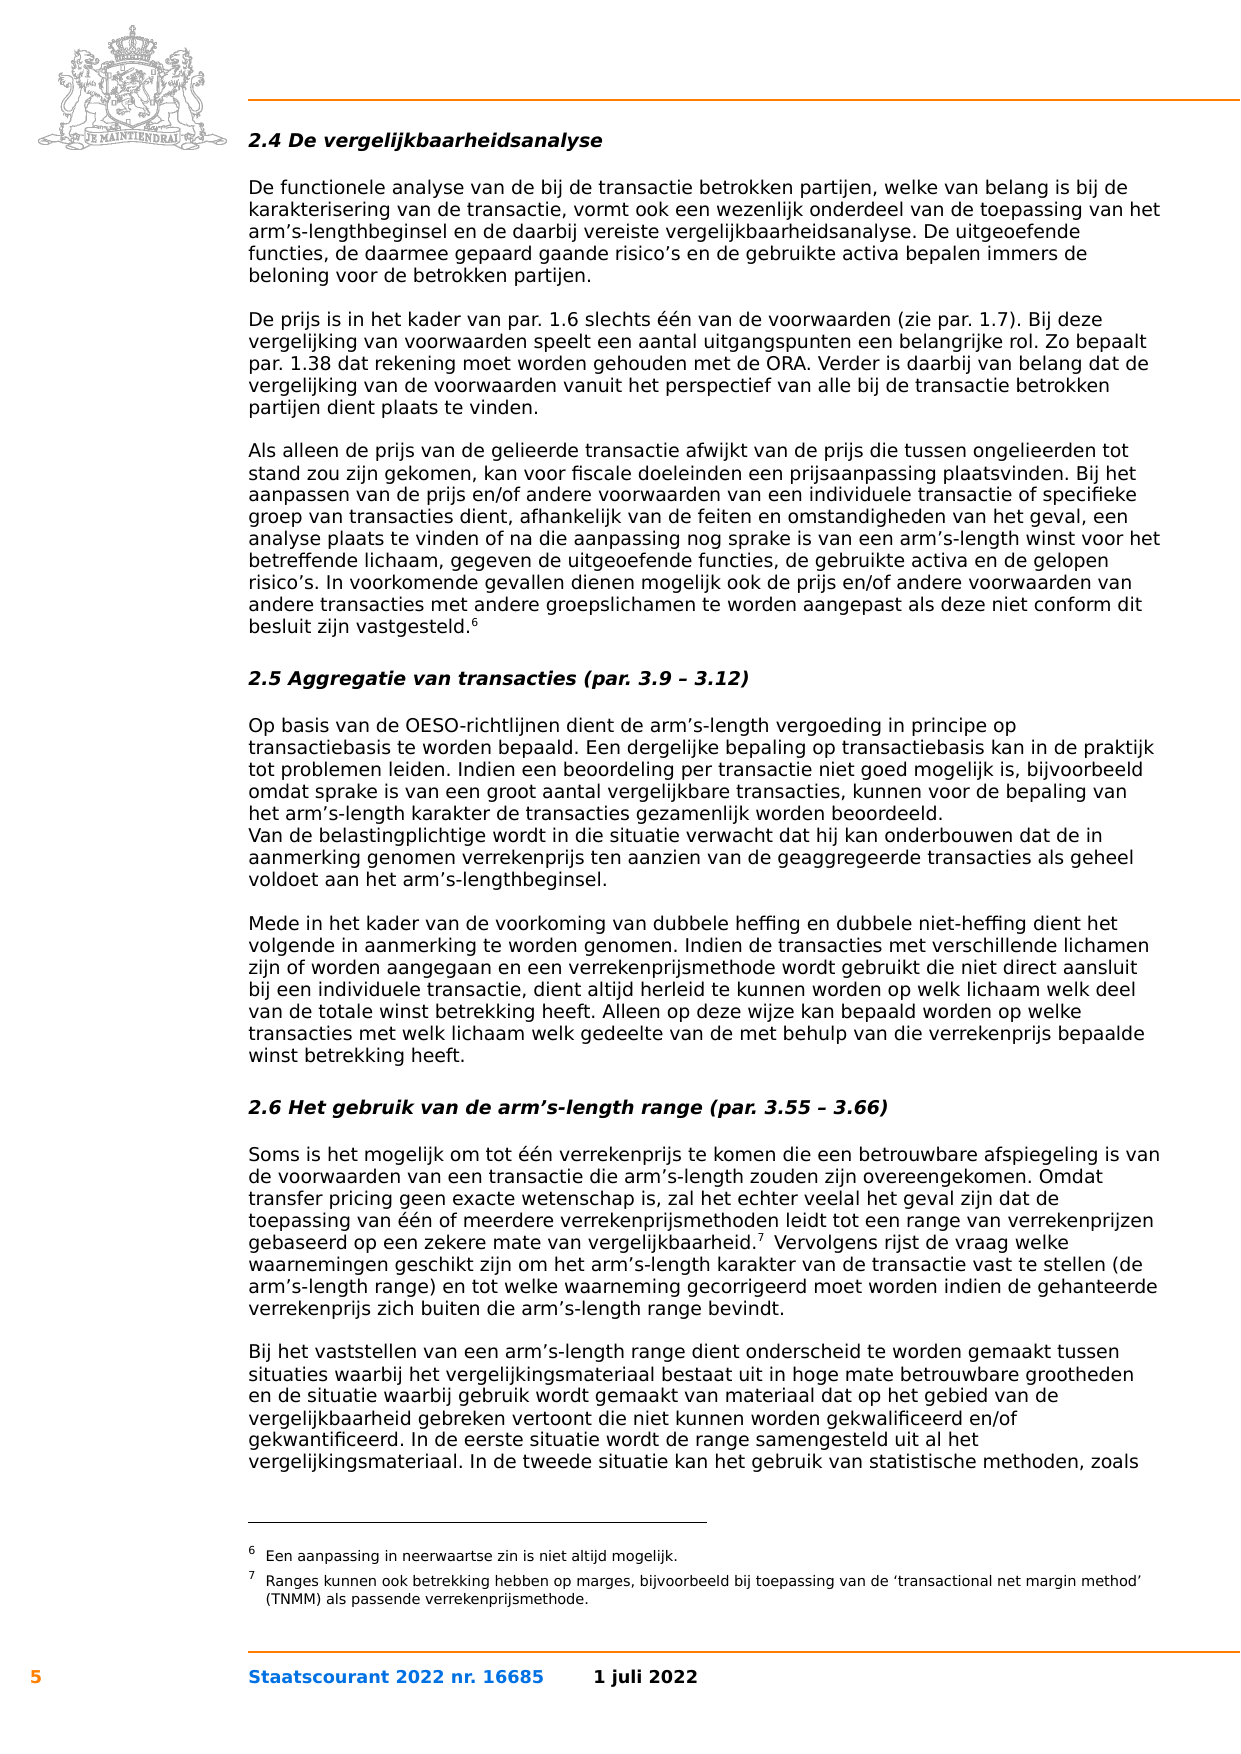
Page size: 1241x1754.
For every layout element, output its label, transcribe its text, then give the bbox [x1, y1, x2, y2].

text Als alleen de prijs van de gelieerde transactie afwijkt van de prijs die tussen ongelieerden tot stand zou zijn gekomen, kan voor fiscale doeleinden een prijsaanpassing plaatsvinden. Bij het aanpassen van de prijs en/of andere voorwaarden van een individuele transactie of specifieke groep van transacties dient, afhankelijk van de feiten en omstandigheden van het geval, een analyse plaats te vinden of na die aanpassing nog sprake is van een arm’s-length winst voor het betreffende lichaam, gegeven de uitgeoefende functies, de gebruikte activa en de gelopen risico’s. In voorkomende gevallen dienen mogelijk ook de prijs en/of andere voorwaarden van andere transacties met andere groepslichamen te worden aangepast als deze niet conform dit besluit zijn vastgesteld. [248, 440, 1163, 638]
text Van de belastingplichtige wordt in die situatie verwacht dat hij kan onderbouwen dat de in aanmerking genomen verrekenprijs ten aanzien van de geaggregeerde transacties als geheel voldoet aan het arm’s-lengthbeginsel. [248, 825, 1163, 891]
text Op basis van de OESO-richtlijnen dient de arm’s-length vergoeding in principe op transactiebasis te worden bepaald. Een dergelijke bepaling op transactiebasis kan in de praktijk tot problemen leiden. Indien een beoordeling per transactie niet goed mogelijk is, bijvoorbeeld omdat sprake is van een groot aantal vergelijkbare transacties, kunnen voor de bepaling van het arm’s-length karakter de transacties gezamenlijk worden beoordeeld. [248, 715, 1163, 825]
picture [38, 25, 227, 150]
subtitle 2.5 Aggregatie van transacties (par. 3.9 – 3.12) [248, 668, 1163, 690]
text Bij het vaststellen van een arm’s-length range dient onderscheid te worden gemaakt tussen situaties waarbij het vergelijkingsmateriaal bestaat uit in hoge mate betrouwbare grootheden en de situatie waarbij gebruik wordt gemaakt van materiaal dat op het gebied van de vergelijkbaarheid gebreken vertoont die niet kunnen worden gekwalificeerd en/of gekwantificeerd. In de eerste situatie wordt de range samengesteld uit al het vergelijkingsmateriaal. In de tweede situatie kan het gebruik van statistische methoden, zoals [248, 1341, 1163, 1473]
text Soms is het mogelijk om tot één verrekenprijs te komen die een betrouwbare afspiegeling is van de voorwaarden van een transactie die arm’s-length zouden zijn overeengekomen. Omdat transfer pricing geen exacte wetenschap is, zal het echter veelal het geval zijn dat de toepassing van één of meerdere verrekenprijsmethoden leidt tot een range van verrekenprijzen gebaseerd op een zekere mate van vergelijkbaarheid. Vervolgens rijst de vraag welke waarnemingen geschikt zijn om het arm’s-length karakter van de transactie vast te stellen (de arm’s-length range) en tot welke waarneming gecorrigeerd moet worden indien de gehanteerde verrekenprijs zich buiten die arm’s-length range bevindt. [248, 1144, 1163, 1319]
text Mede in het kader van de voorkoming van dubbele heffing en dubbele niet-heffing dient het volgende in aanmerking te worden genomen. Indien de transacties met verschillende lichamen zijn of worden aangegaan en een verrekenprijsmethode wordt gebruikt die niet direct aansluit bij een individuele transactie, dient altijd herleid te kunnen worden op welk lichaam welk deel van de totale winst betrekking heeft. Alleen op deze wijze kan bepaald worden op welke transacties met welk lichaam welk gedeelte van de met behulp van die verrekenprijs bepaalde winst betrekking heeft. [248, 913, 1163, 1067]
text De functionele analyse van de bij de transactie betrokken partijen, welke van belang is bij de karakterisering van de transactie, vormt ook een wezenlijk onderdeel van de toepassing van het arm’s-lengthbeginsel en de daarbij vereiste vergelijkbaarheidsanalyse. De uitgeoefende functies, de daarmee gepaard gaande risico’s en de gebruikte activa bepalen immers de beloning voor de betrokken partijen. [248, 177, 1163, 287]
text Ranges kunnen ook betrekking hebben op marges, bijvoorbeeld bij toepassing van de ‘transactional net margin method’ (TNMM) als passende verrekenprijsmethode. [248, 1569, 1163, 1608]
subtitle 2.6 Het gebruik van de arm’s-length range (par. 3.55 – 3.66) [248, 1097, 1163, 1119]
text Een aanpassing in neerwaartse zin is niet altijd mogelijk. [248, 1544, 1163, 1566]
subtitle 2.4 De vergelijkbaarheidsanalyse [248, 130, 1163, 152]
text De prijs is in het kader van par. 1.6 slechts één van de voorwaarden (zie par. 1.7). Bij deze vergelijking van voorwaarden speelt een aantal uitgangspunten een belangrijke rol. Zo bepaalt par. 1.38 dat rekening moet worden gehouden met de ORA. Verder is daarbij van belang dat de vergelijking van de voorwaarden vanuit het perspectief van alle bij de transactie betrokken partijen dient plaats te vinden. [248, 309, 1163, 418]
